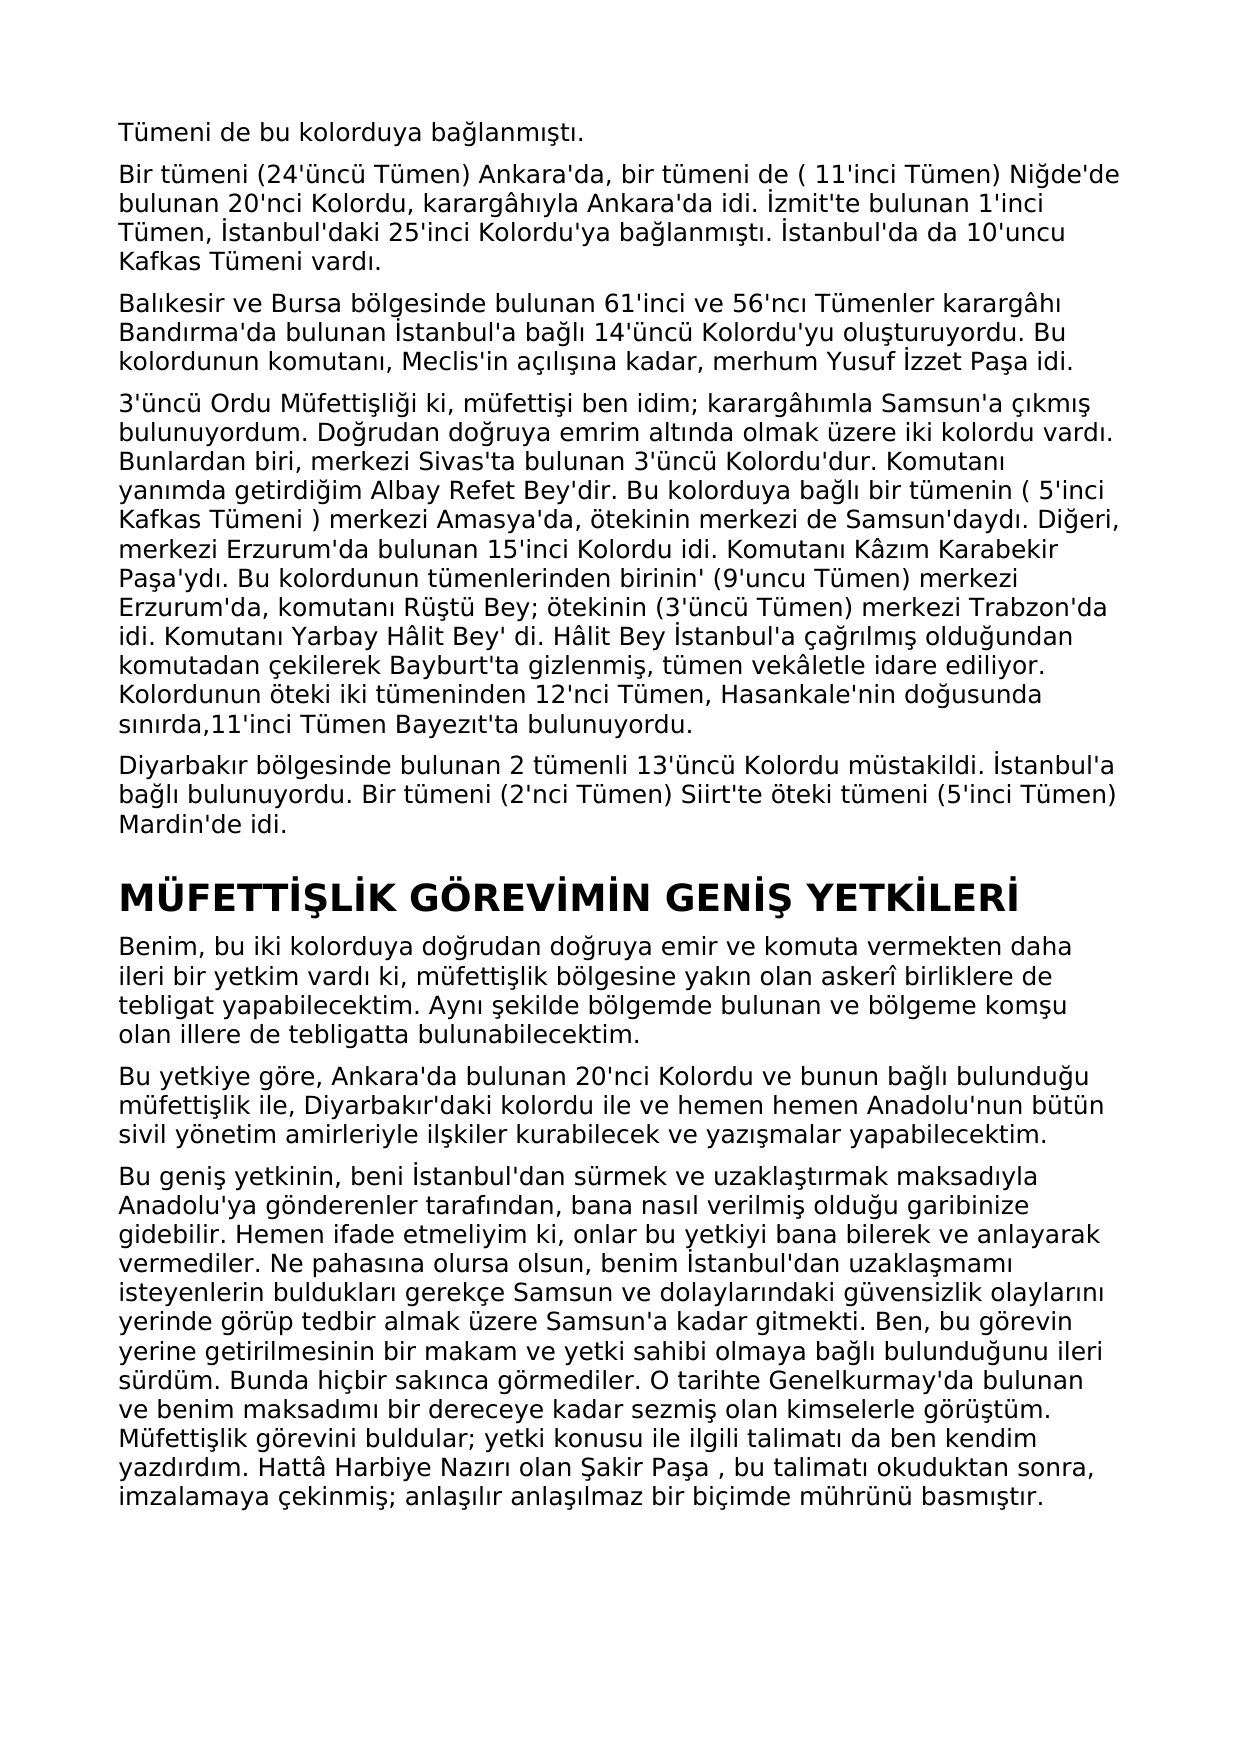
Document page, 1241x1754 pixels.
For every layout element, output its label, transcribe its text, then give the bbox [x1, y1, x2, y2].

text Bu yetkiye göre, Ankara'da bulunan 20'nci Kolordu ve bunun bağlı bulunduğu müfettişlik ile, Diyarbakır'daki kolordu ile ve hemen hemen Anadolu'nun bütün sivil yönetim amirleriyle ilşkiler kurabilecek ve yazışmalar yapabilecektim. [118, 1062, 1122, 1149]
text Bir tümeni (24'üncü Tümen) Ankara'da, bir tümeni de ( 11'inci Tümen) Niğde'de bulunan 20'nci Kolordu, karargâhıyla Ankara'da idi. İzmit'te bulunan 1'inci Tümen, İstanbul'daki 25'inci Kolordu'ya bağlanmıştı. İstanbul'da da 10'uncu Kafkas Tümeni vardı. [118, 160, 1122, 276]
text Benim, bu iki kolorduya doğrudan doğruya emir ve komuta vermekten daha ileri bir yetkim vardı ki, müfettişlik bölgesine yakın olan askerî birliklere de tebligat yapabilecektim. Aynı şekilde bölgemde bulunan ve bölgeme komşu olan illere de tebligatta bulunabilecektim. [118, 933, 1122, 1049]
subtitle MÜFETTİŞLİK GÖREVİMİN GENİŞ YETKİLERİ [118, 876, 1122, 920]
text 3'üncü Ordu Müfettişliği ki, müfettişi ben idim; karargâhımla Samsun'a çıkmış bulunuyordum. Doğrudan doğruya emrim altında olmak üzere iki kolordu vardı. Bunlardan biri, merkezi Sivas'ta bulunan 3'üncü Kolordu'dur. Komutanı yanımda getirdiğim Albay Refet Bey'dir. Bu kolorduya bağlı bir tümenin ( 5'inci Kafkas Tümeni ) merkezi Amasya'da, ötekinin merkezi de Samsun'daydı. Diğeri, merkezi Erzurum'da bulunan 15'inci Kolordu idi. Komutanı Kâzım Karabekir Paşa'ydı. Bu kolordunun tümenlerinden birinin' (9'uncu Tümen) merkezi Erzurum'da, komutanı Rüştü Bey; ötekinin (3'üncü Tümen) merkezi Trabzon'da idi. Komutanı Yarbay Hâlit Bey' di. Hâlit Bey İstanbul'a çağrılmış olduğundan komutadan çekilerek Bayburt'ta gizlenmiş, tümen vekâletle idare ediliyor. Kolordunun öteki iki tümeninden 12'nci Tümen, Hasankale'nin doğusunda sınırda,11'inci Tümen Bayezıt'ta bulunuyordu. [118, 389, 1122, 739]
text Diyarbakır bölgesinde bulunan 2 tümenli 13'üncü Kolordu müstakildi. İstanbul'a bağlı bulunuyordu. Bir tümeni (2'nci Tümen) Siirt'te öteki tümeni (5'inci Tümen) Mardin'de idi. [118, 751, 1122, 839]
text Tümeni de bu kolorduya bağlanmıştı. [118, 118, 1122, 147]
text Bu geniş yetkinin, beni İstanbul'dan sürmek ve uzaklaştırmak maksadıyla Anadolu'ya gönderenler tarafından, bana nasıl verilmiş olduğu garibinize gidebilir. Hemen ifade etmeliyim ki, onlar bu yetkiyi bana bilerek ve anlayarak vermediler. Ne pahasına olursa olsun, benim İstanbul'dan uzaklaşmamı isteyenlerin buldukları gerekçe Samsun ve dolaylarındaki güvensizlik olaylarını yerinde görüp tedbir almak üzere Samsun'a kadar gitmekti. Ben, bu görevin yerine getirilmesinin bir makam ve yetki sahibi olmaya bağlı bulunduğunu ileri sürdüm. Bunda hiçbir sakınca görmediler. O tarihte Genelkurmay'da bulunan ve benim maksadımı bir dereceye kadar sezmiş olan kimselerle görüştüm. Müfettişlik görevini buldular; yetki konusu ile ilgili talimatı da ben kendim yazdırdım. Hattâ Harbiye Nazırı olan Şakir Paşa , bu talimatı okuduktan sonra, imzalamaya çekinmiş; anlaşılır anlaşılmaz bir biçimde mührünü basmıştır. [118, 1162, 1122, 1512]
text Balıkesir ve Bursa bölgesinde bulunan 61'inci ve 56'ncı Tümenler karargâhı Bandırma'da bulunan İstanbul'a bağlı 14'üncü Kolordu'yu oluşturuyordu. Bu kolordunun komutanı, Meclis'in açılışına kadar, merhum Yusuf İzzet Paşa idi. [118, 289, 1122, 376]
